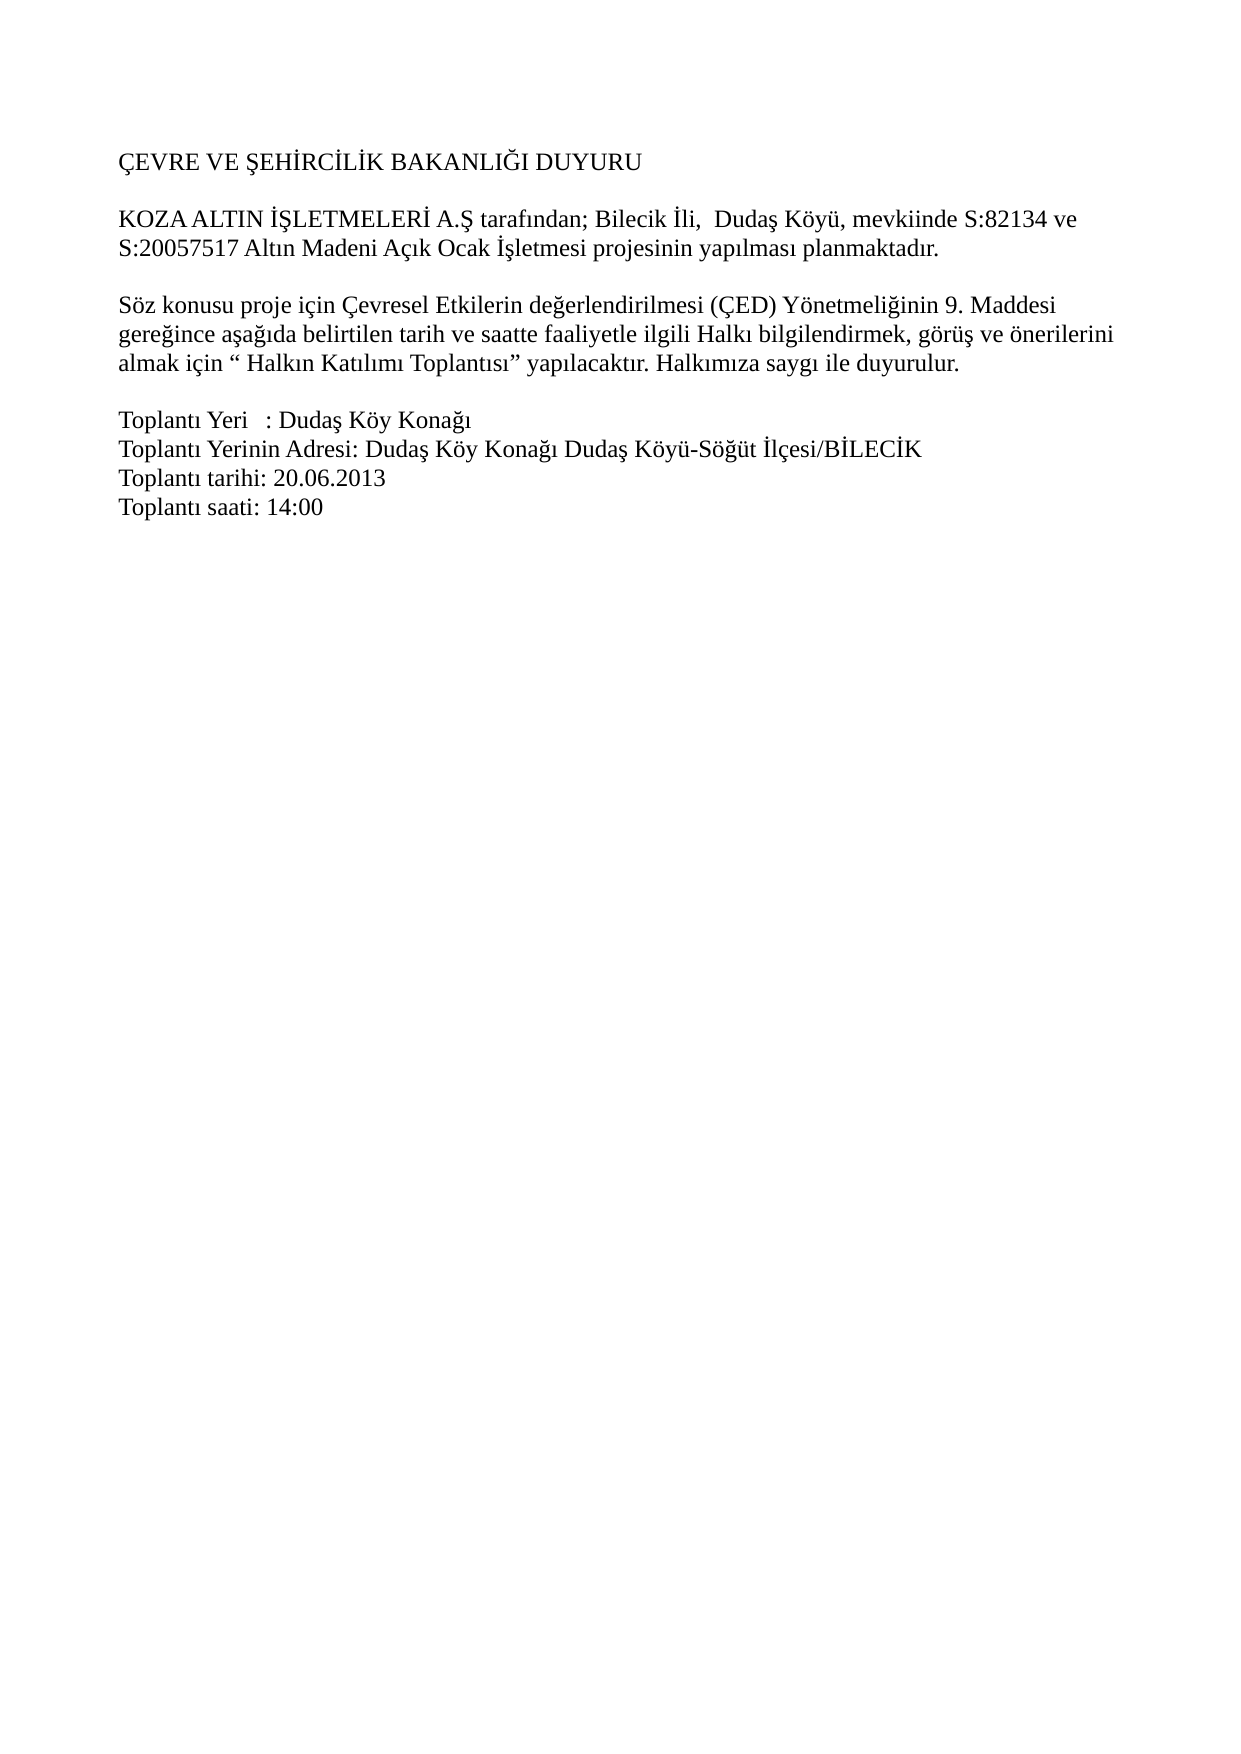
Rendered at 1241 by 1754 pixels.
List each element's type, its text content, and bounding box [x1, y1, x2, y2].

text ÇEVRE VE ŞEHİRCİLİK BAKANLIĞI DUYURU [118, 147, 1122, 176]
text Toplantı Yerinin Adresi: Dudaş Köy Konağı Dudaş Köyü-Söğüt İlçesi/BİLECİK Toplantı tarihi: 20.06.2013 Toplantı saati: 14:00 [118, 434, 1122, 521]
text Toplantı Yeri : Dudaş Köy Konağı [118, 406, 1122, 434]
text Söz konusu proje için Çevresel Etkilerin değerlendirilmesi (ÇED) Yönetmeliğinin 9. Maddesi gereğince aşağıda belirtilen tarih ve saatte faaliyetle ilgili Halkı bilgilendirmek, görüş ve önerilerini almak için “ Halkın Katılımı Toplantısı” yapılacaktır. Halkımıza saygı ile duyurulur. [118, 291, 1122, 377]
text KOZA ALTIN İŞLETMELERİ A.Ş tarafından; Bilecik İli, Dudaş Köyü, mevkiinde S:82134 ve S:20057517 Altın Madeni Açık Ocak İşletmesi projesinin yapılması planmaktadır. [118, 204, 1122, 262]
